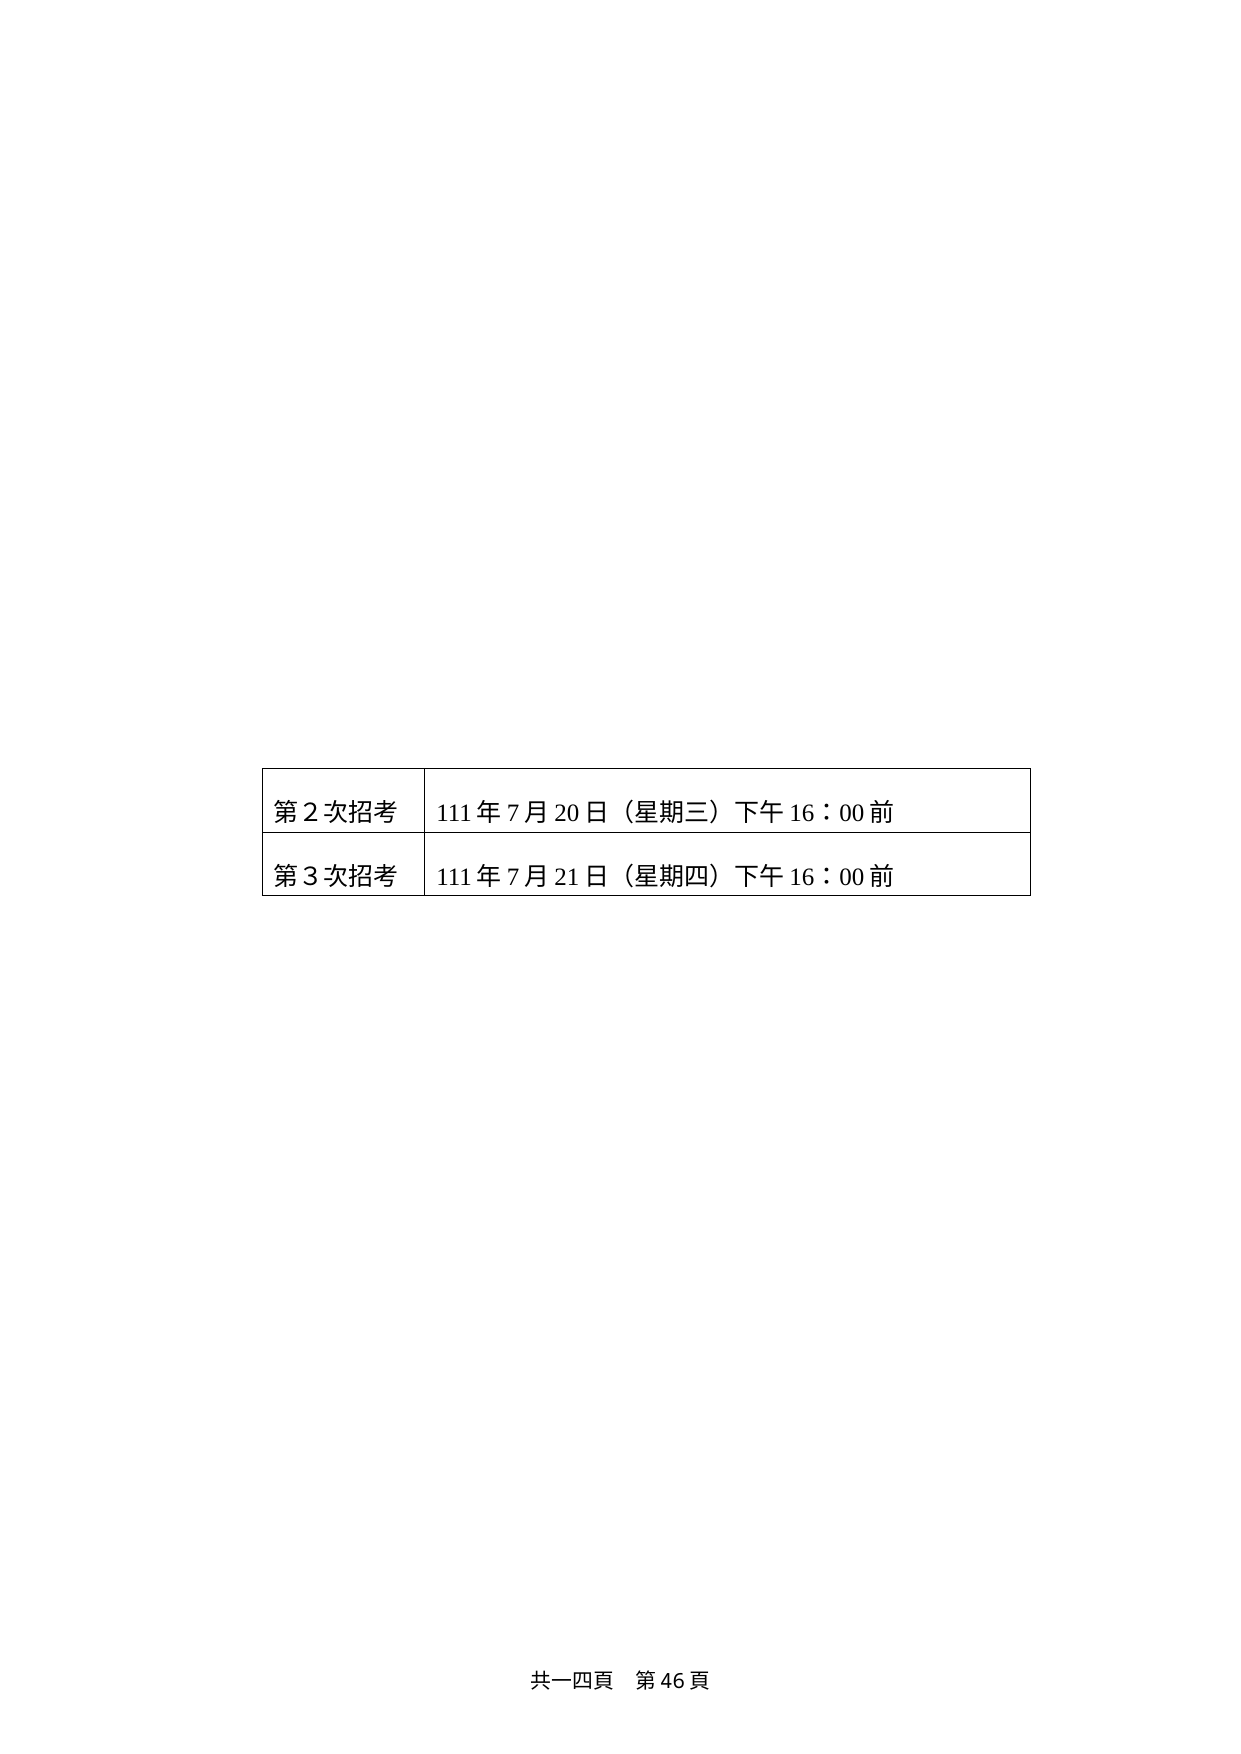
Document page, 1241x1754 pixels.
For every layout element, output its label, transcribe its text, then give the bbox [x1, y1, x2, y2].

table_cell 第２次招考 [263, 769, 424, 832]
table_cell 111年7月20日（星期三）下午16：00前 [425, 769, 1030, 832]
table_cell 第３次招考 [263, 833, 424, 895]
table_cell 111年7月21日（星期四）下午16：00前 [425, 833, 1030, 895]
